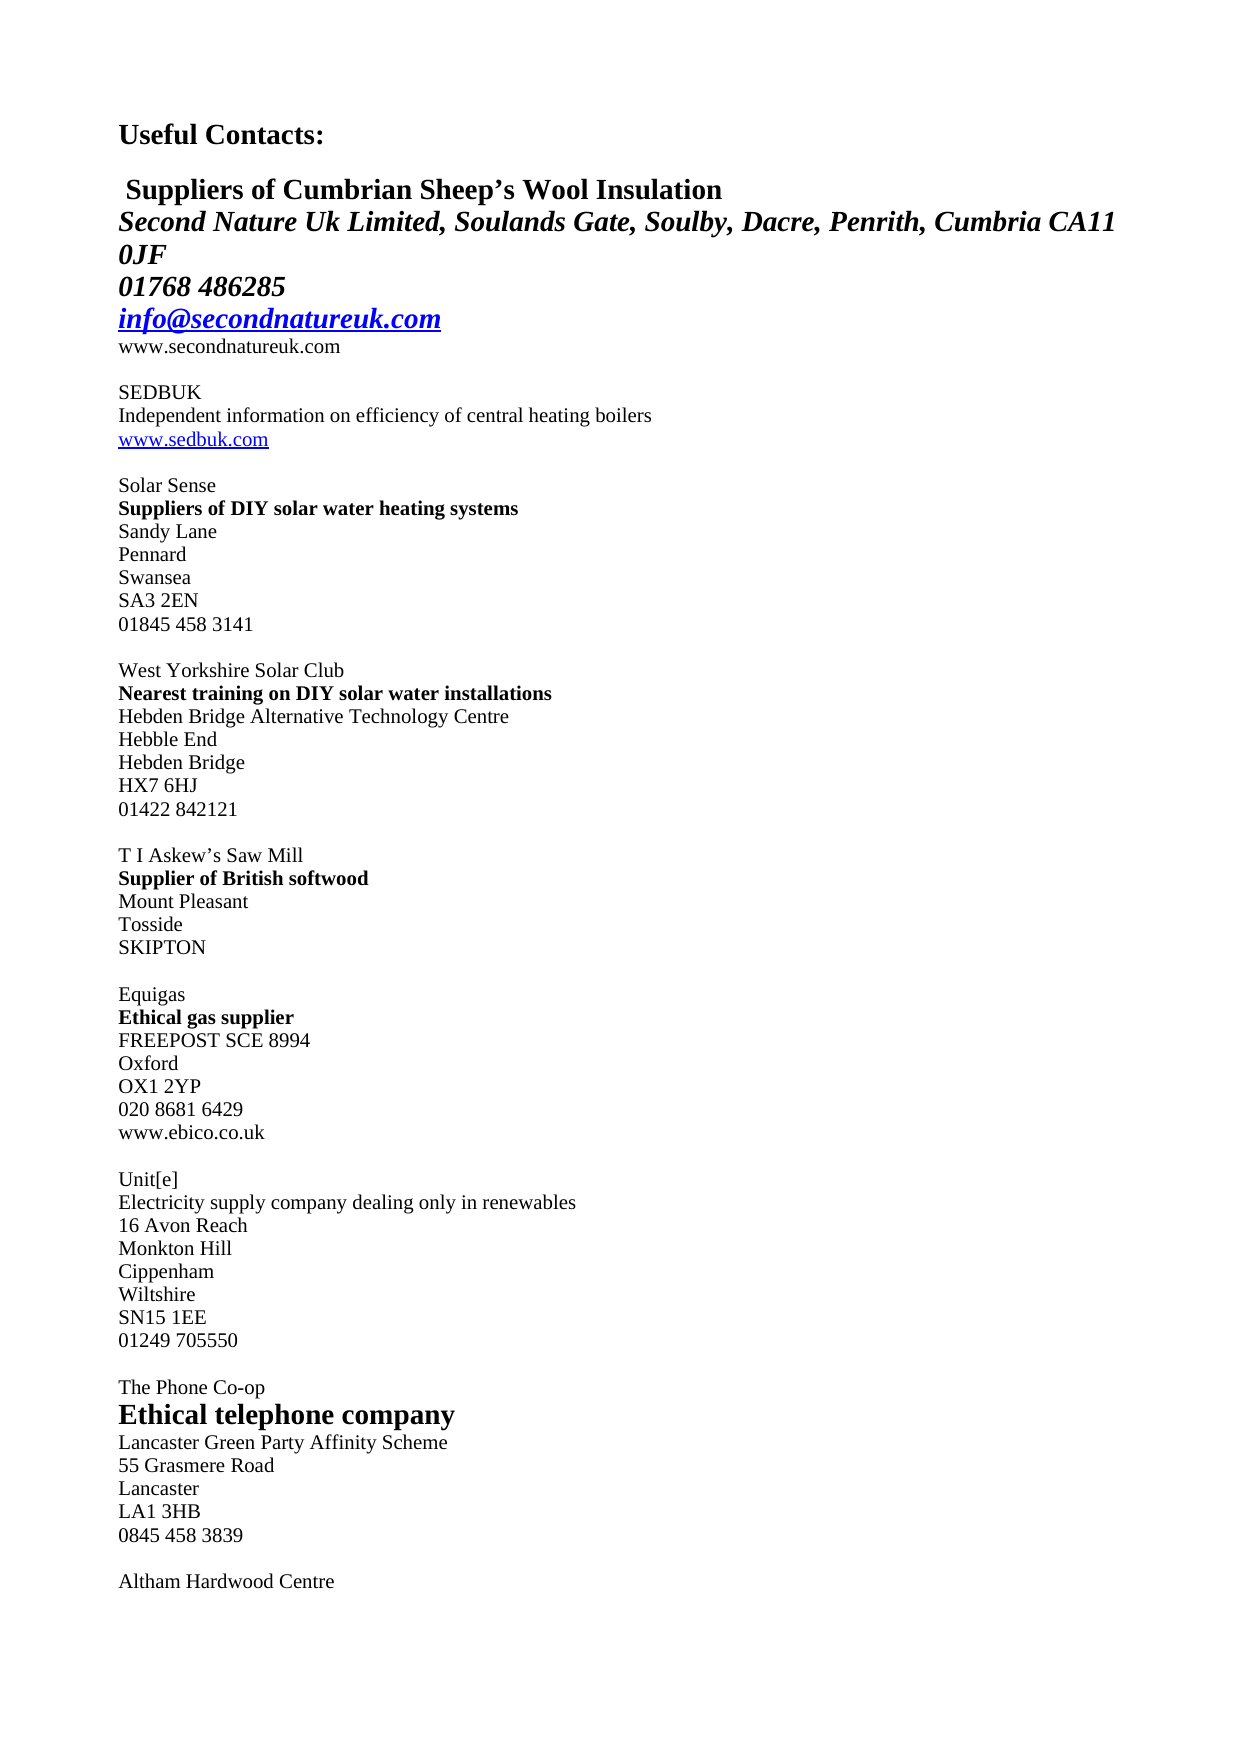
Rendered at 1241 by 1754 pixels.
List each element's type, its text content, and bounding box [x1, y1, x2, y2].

text LA1 3HB [118, 1500, 1122, 1523]
subtitle Nearest training on DIY solar water installations [118, 682, 1122, 705]
subtitle Suppliers of DIY solar water heating systems [118, 497, 1122, 520]
text Altham Hardwood Centre [118, 1570, 1122, 1593]
text Unit[e] [118, 1167, 1122, 1191]
text SA3 2EN [118, 589, 1122, 612]
text T I Askew’s Saw Mill [118, 844, 1122, 867]
subtitle Ethical telephone company [118, 1399, 1122, 1431]
text The Phone Co-op [118, 1376, 1122, 1399]
text 55 Grasmere Road [118, 1454, 1122, 1477]
text SKIPTON [118, 936, 1122, 959]
subtitle Supplier of British softwood [118, 867, 1122, 890]
text www.secondnatureuk.com [118, 335, 1122, 358]
text Lancaster Green Party Affinity Scheme [118, 1431, 1122, 1454]
text Cippenham [118, 1260, 1122, 1283]
text Solar Sense [118, 474, 1122, 497]
subtitle Suppliers of Cumbrian Sheep’s Wool Insulation [118, 173, 1122, 206]
subtitle Useful Contacts: [118, 118, 1122, 150]
text Oxford [118, 1052, 1122, 1075]
subtitle Second Nature Uk Limited, Soulands Gate, Soulby, Dacre, Penrith, Cumbria CA11 0JF 01768 486285 [118, 206, 1122, 303]
text West Yorkshire Solar Club [118, 659, 1122, 682]
text Hebden Bridge [118, 751, 1122, 774]
text 01422 842121 [118, 797, 1122, 821]
text Mount Pleasant [118, 890, 1122, 913]
text SEDBUK [118, 381, 1122, 404]
text Hebble End [118, 728, 1122, 751]
text 01845 458 3141 [118, 612, 1122, 636]
text Wiltshire [118, 1283, 1122, 1306]
text 020 8681 6429 [118, 1098, 1122, 1121]
text Tosside [118, 913, 1122, 936]
text Hebden Bridge Alternative Technology Centre [118, 705, 1122, 728]
text 0845 458 3839 [118, 1523, 1122, 1547]
text Sandy Lane [118, 520, 1122, 543]
text Independent information on efficiency of central heating boilers [118, 404, 1122, 427]
text 01249 705550 [118, 1329, 1122, 1352]
text Pennard [118, 543, 1122, 566]
text Electricity supply company dealing only in renewables [118, 1191, 1122, 1214]
text HX7 6HJ [118, 774, 1122, 797]
text Equigas [118, 982, 1122, 1006]
text www.sedbuk.com [118, 427, 1122, 451]
subtitle info@secondnatureuk.com [118, 303, 1122, 335]
text OX1 2YP [118, 1075, 1122, 1098]
subtitle Ethical gas supplier [118, 1006, 1122, 1029]
text 16 Avon Reach [118, 1214, 1122, 1237]
text www.ebico.co.uk [118, 1121, 1122, 1144]
text FREEPOST SCE 8994 [118, 1029, 1122, 1052]
text SN15 1EE [118, 1306, 1122, 1329]
text Monkton Hill [118, 1237, 1122, 1260]
text Lancaster [118, 1477, 1122, 1500]
text Swansea [118, 566, 1122, 589]
